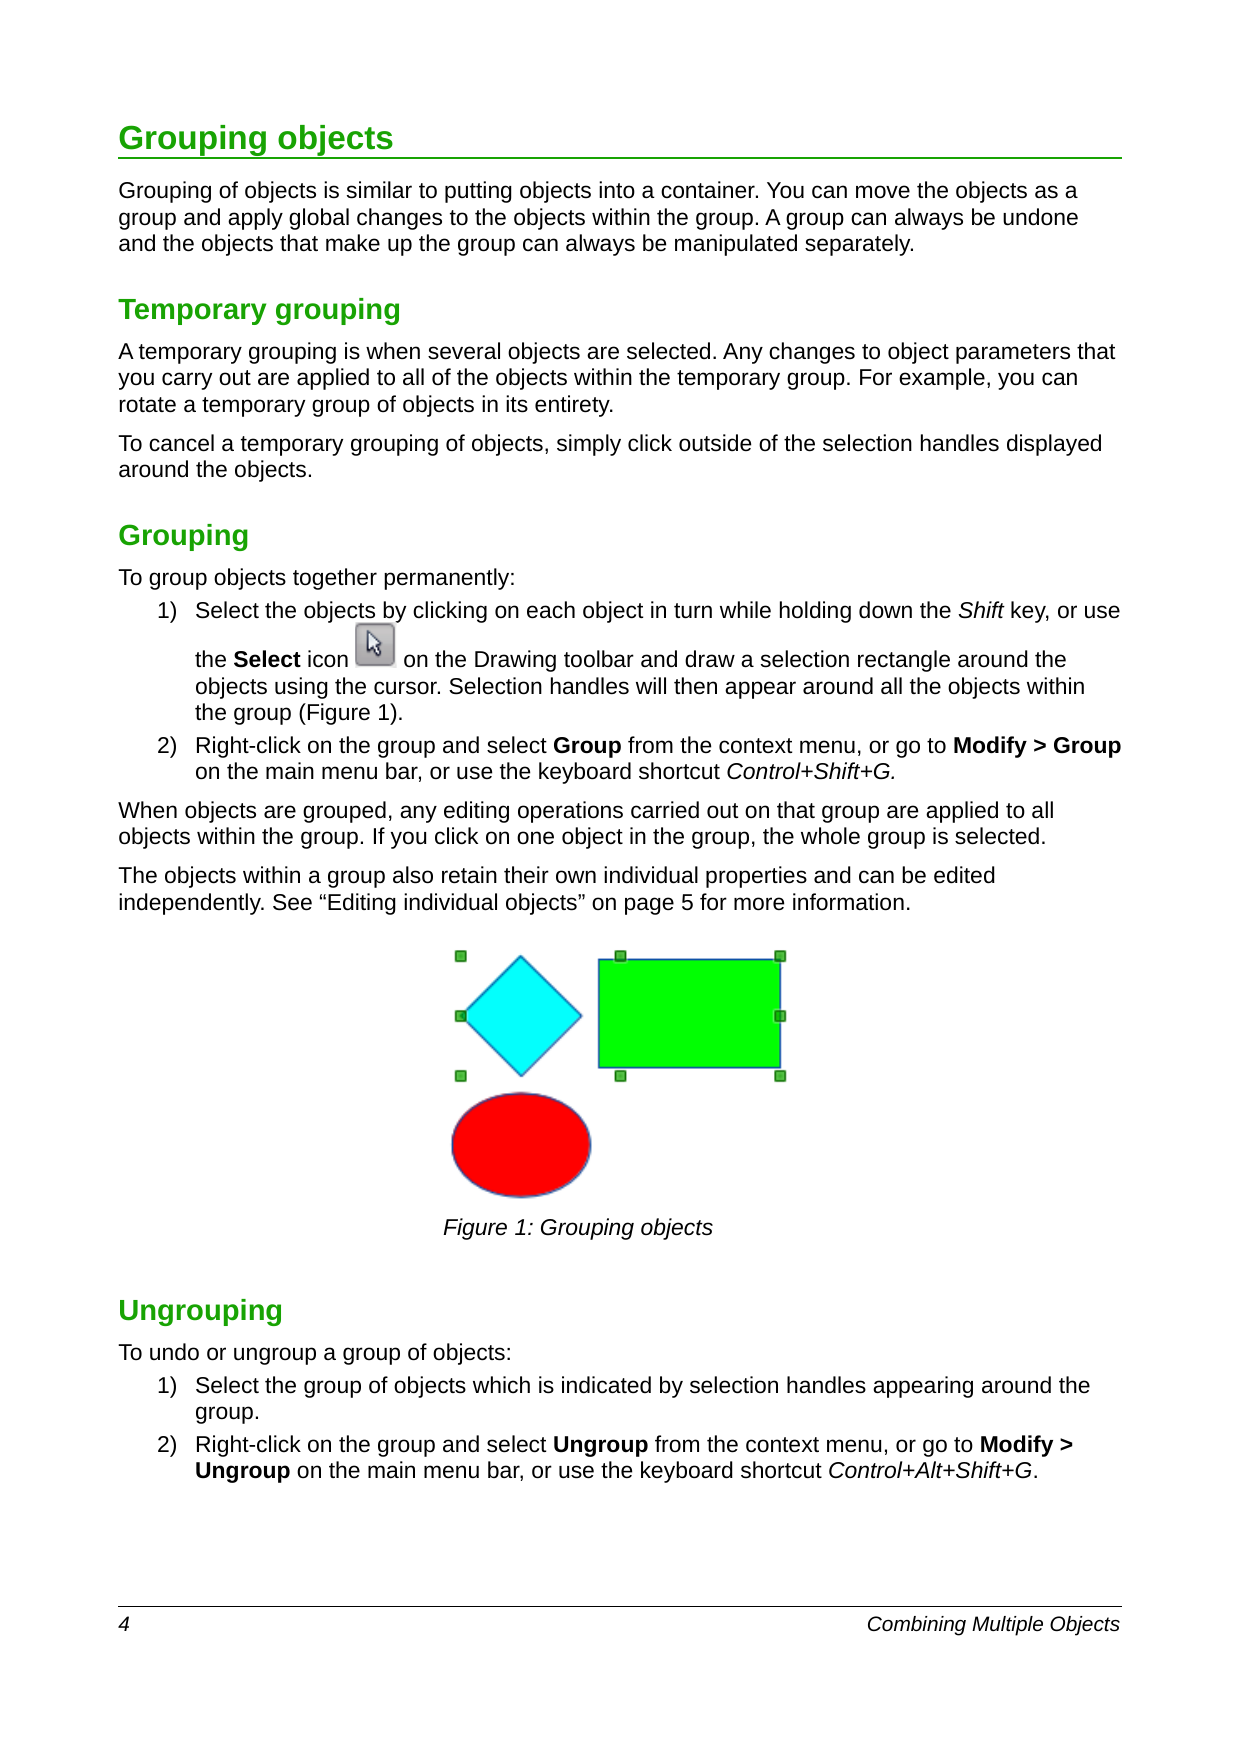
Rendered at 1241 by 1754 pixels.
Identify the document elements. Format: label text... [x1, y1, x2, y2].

text When objects are grouped, any editing operations carried out on that group are applied to all objects within the group. If you click on one object in the group, the whole group is selected. [118, 797, 1122, 849]
list Select the objects by clicking on each object in turn while holding down the Shift key, or use the Select icon on the Drawing toolbar and draw a selection rectangle around the objects using the cursor. Selection handles will then appear around all the objects within the group (Figure 1). [177, 597, 1122, 725]
picture [355, 622, 397, 668]
text To cancel a temporary grouping of objects, simply click outside of the selection handles displayed around the objects. [118, 429, 1122, 482]
picture [442, 939, 798, 1202]
list Select the group of objects which is indicated by selection handles appearing around the group. [177, 1372, 1122, 1425]
list Right-click on the group and select Ungroup from the context menu, or go to Modify > Ungroup on the main menu bar, or use the keyboard shortcut Control+Alt+Shift+G. [177, 1431, 1122, 1484]
text Grouping of objects is similar to putting objects into a container. You can move the objects as a group and apply global changes to the objects within the group. A group can always be undone and the objects that make up the group can always be manipulated separately. [118, 177, 1122, 257]
subtitle Ungrouping [118, 1293, 1122, 1327]
text A temporary grouping is when several objects are selected. Any changes to object parameters that you carry out are applied to all of the objects within the temporary group. For example, you can rotate a temporary group of objects in its entirety. [118, 338, 1122, 417]
text The objects within a group also retain their own individual properties and can be edited independently. See “Editing individual objects” on page 5 for more information. [118, 862, 1122, 915]
list To undo or ungroup a group of objects: [118, 1339, 1122, 1366]
text Figure 1: Grouping objects [443, 1214, 797, 1240]
subtitle Temporary grouping [118, 292, 1122, 326]
subtitle Grouping [118, 518, 1122, 551]
list To group objects together permanently: [118, 564, 1122, 590]
subtitle Grouping objects [118, 118, 1122, 157]
